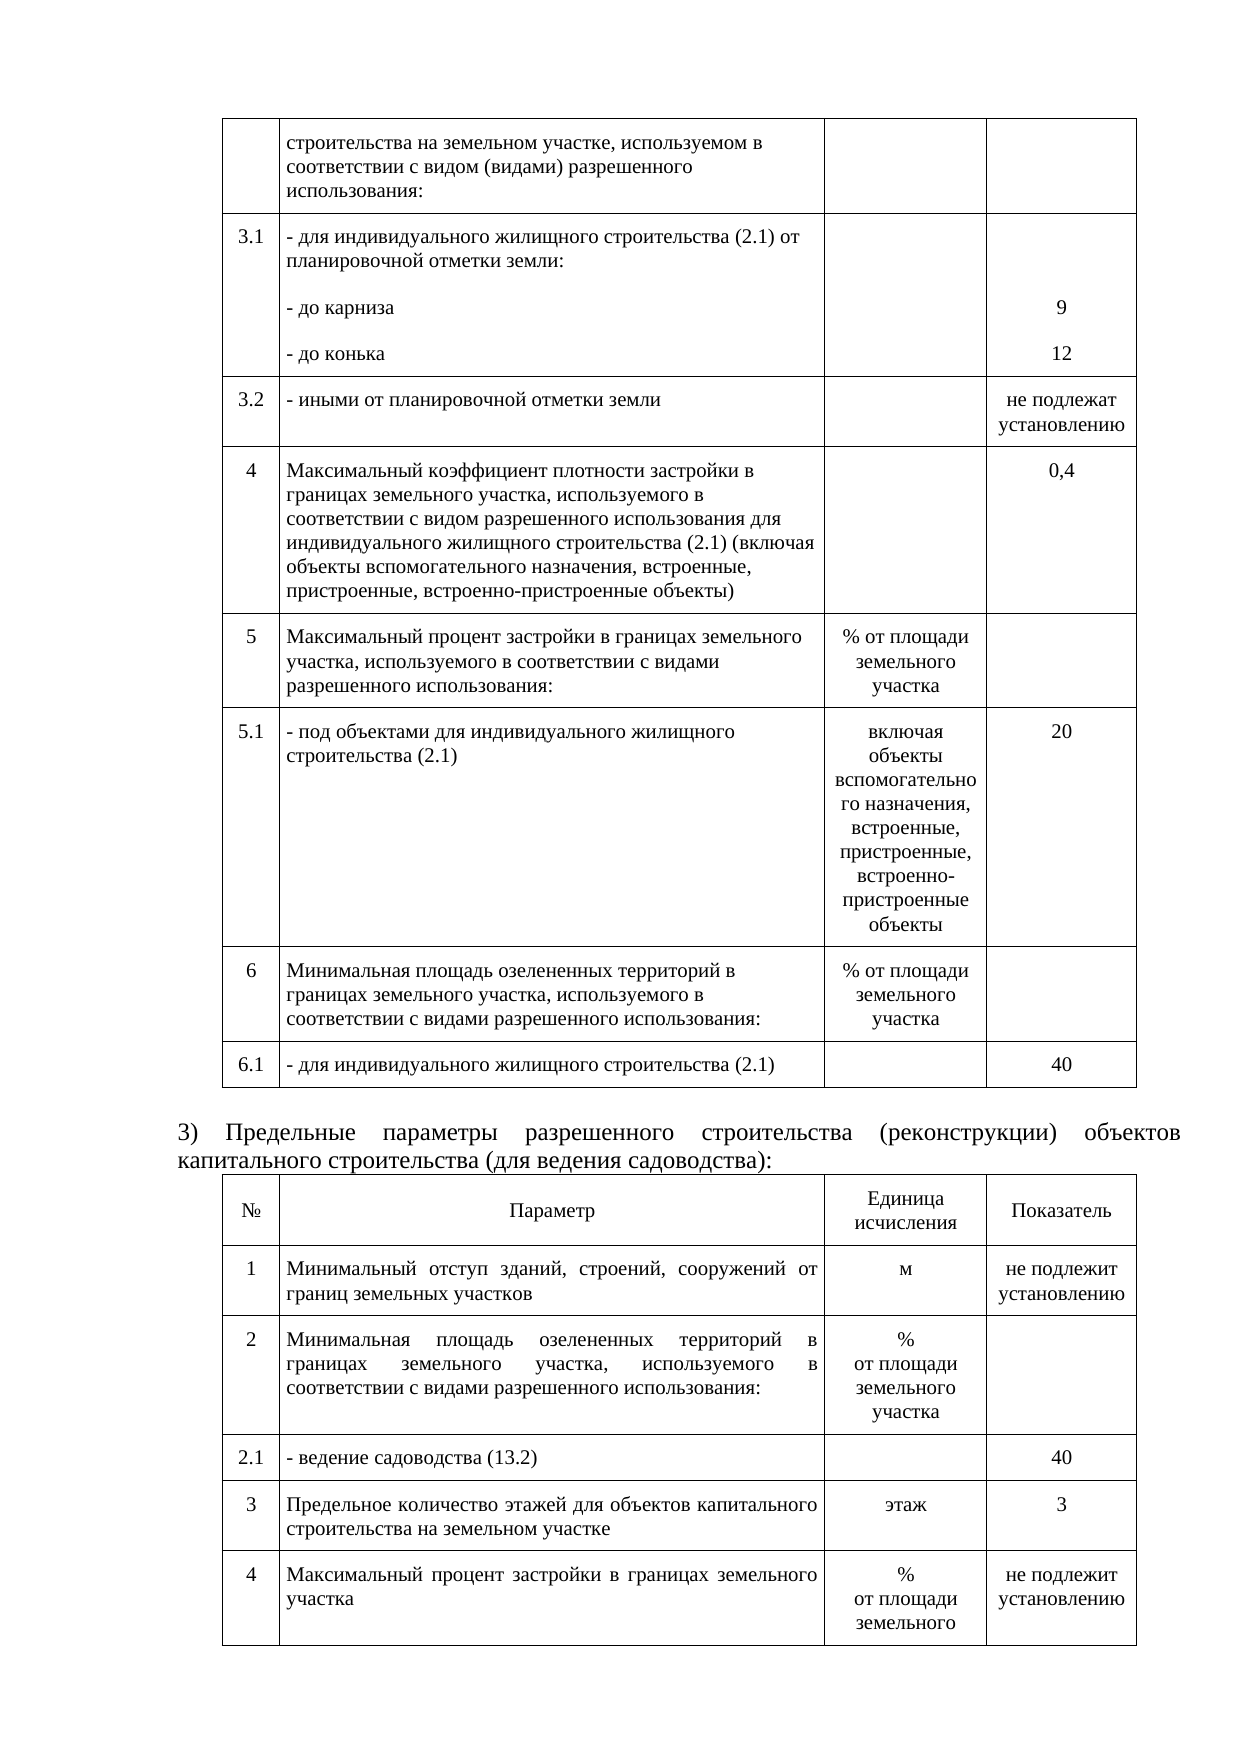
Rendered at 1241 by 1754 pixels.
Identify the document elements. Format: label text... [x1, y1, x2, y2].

table_cell - под объектами для индивидуального жилищного строительства (2.1) [280, 708, 824, 946]
table_cell [987, 214, 1136, 283]
table_cell Минимальный отступ зданий, строений, сооружений от границ земельных участков [280, 1246, 824, 1315]
table_cell 4 [223, 1551, 279, 1645]
table_cell 20 [987, 708, 1136, 946]
table_cell не подлежат установлению [987, 377, 1136, 446]
table_cell м [825, 1246, 986, 1315]
table_cell 1 [223, 1246, 279, 1315]
table_cell 2 [223, 1316, 279, 1434]
table_header Показатель [987, 1175, 1136, 1245]
table_cell не подлежит установлению [987, 1551, 1136, 1645]
table_cell 6.1 [223, 1042, 279, 1087]
table_cell - для индивидуального жилищного строительства (2.1) [280, 1042, 824, 1087]
table_cell [223, 119, 279, 213]
table_cell включая объекты вспомогательного назначения, встроенные, пристроенные, встроенно-пристроенные объекты [825, 708, 986, 946]
table_header Единица исчисления [825, 1175, 986, 1245]
table_cell 5.1 [223, 708, 279, 946]
table_cell 2.1 [223, 1435, 279, 1480]
table_cell Максимальный коэффициент плотности застройки в границах земельного участка, используемого в соответствии с видом разрешенного использования для индивидуального жилищного строительства (2.1) (включая объекты вспомогательного назначения, встроенные, пристроенные, встроенно-пристроенные объекты) [280, 447, 824, 613]
table_cell - ведение садоводства (13.2) [280, 1435, 824, 1480]
table_cell 3.2 [223, 377, 279, 446]
table_cell Максимальный процент застройки в границах земельного участка, используемого в соответствии с видами разрешенного использования: [280, 614, 824, 707]
table_cell - до конька [280, 329, 824, 376]
table_cell 0,4 [987, 447, 1136, 613]
table_cell 12 [987, 329, 1136, 376]
table_cell [825, 214, 986, 376]
table_cell 40 [987, 1435, 1136, 1480]
table_cell строительства на земельном участке, используемом в соответствии с видом (видами) разрешенного использования: [280, 119, 824, 213]
table_cell [987, 1316, 1136, 1434]
text 3) Предельные параметры разрешенного строительства (реконструкции) объектов капитального строительства (для ведения садоводства): [177, 1117, 1181, 1174]
table_cell % от площади земельного участка [825, 947, 986, 1041]
table_cell [825, 377, 986, 446]
table_cell % от площади земельного [825, 1551, 986, 1645]
table_cell Минимальная площадь озелененных территорий в границах земельного участка, используемого в соответствии с видами разрешенного использования: [280, 1316, 824, 1434]
table_cell [987, 947, 1136, 1041]
table_cell 6 [223, 947, 279, 1041]
table_header № [223, 1175, 279, 1245]
table_cell - иными от планировочной отметки земли [280, 377, 824, 446]
table_cell Минимальная площадь озелененных территорий в границах земельного участка, используемого в соответствии с видами разрешенного использования: [280, 947, 824, 1041]
table_cell [987, 614, 1136, 707]
table_cell % от площади земельного участка [825, 614, 986, 707]
table_cell [825, 1435, 986, 1480]
table_header Параметр [280, 1175, 824, 1245]
table_cell [825, 447, 986, 613]
table_cell 3.1 [223, 214, 279, 376]
table_cell 9 [987, 283, 1136, 329]
table_cell 5 [223, 614, 279, 707]
table_cell 3 [987, 1481, 1136, 1550]
table_cell [825, 119, 986, 213]
table_cell не подлежит установлению [987, 1246, 1136, 1315]
table_cell [987, 119, 1136, 213]
table_cell этаж [825, 1481, 986, 1550]
table_cell Максимальный процент застройки в границах земельного участка [280, 1551, 824, 1645]
table_cell Предельное количество этажей для объектов капитального строительства на земельном участке [280, 1481, 824, 1550]
table_cell 40 [987, 1042, 1136, 1087]
table_cell % от площади земельного участка [825, 1316, 986, 1434]
table_cell [825, 1042, 986, 1087]
table_cell 3 [223, 1481, 279, 1550]
table_cell - до карниза [280, 283, 824, 329]
table_cell - для индивидуального жилищного строительства (2.1) от планировочной отметки земли: [280, 214, 824, 283]
table_cell 4 [223, 447, 279, 613]
